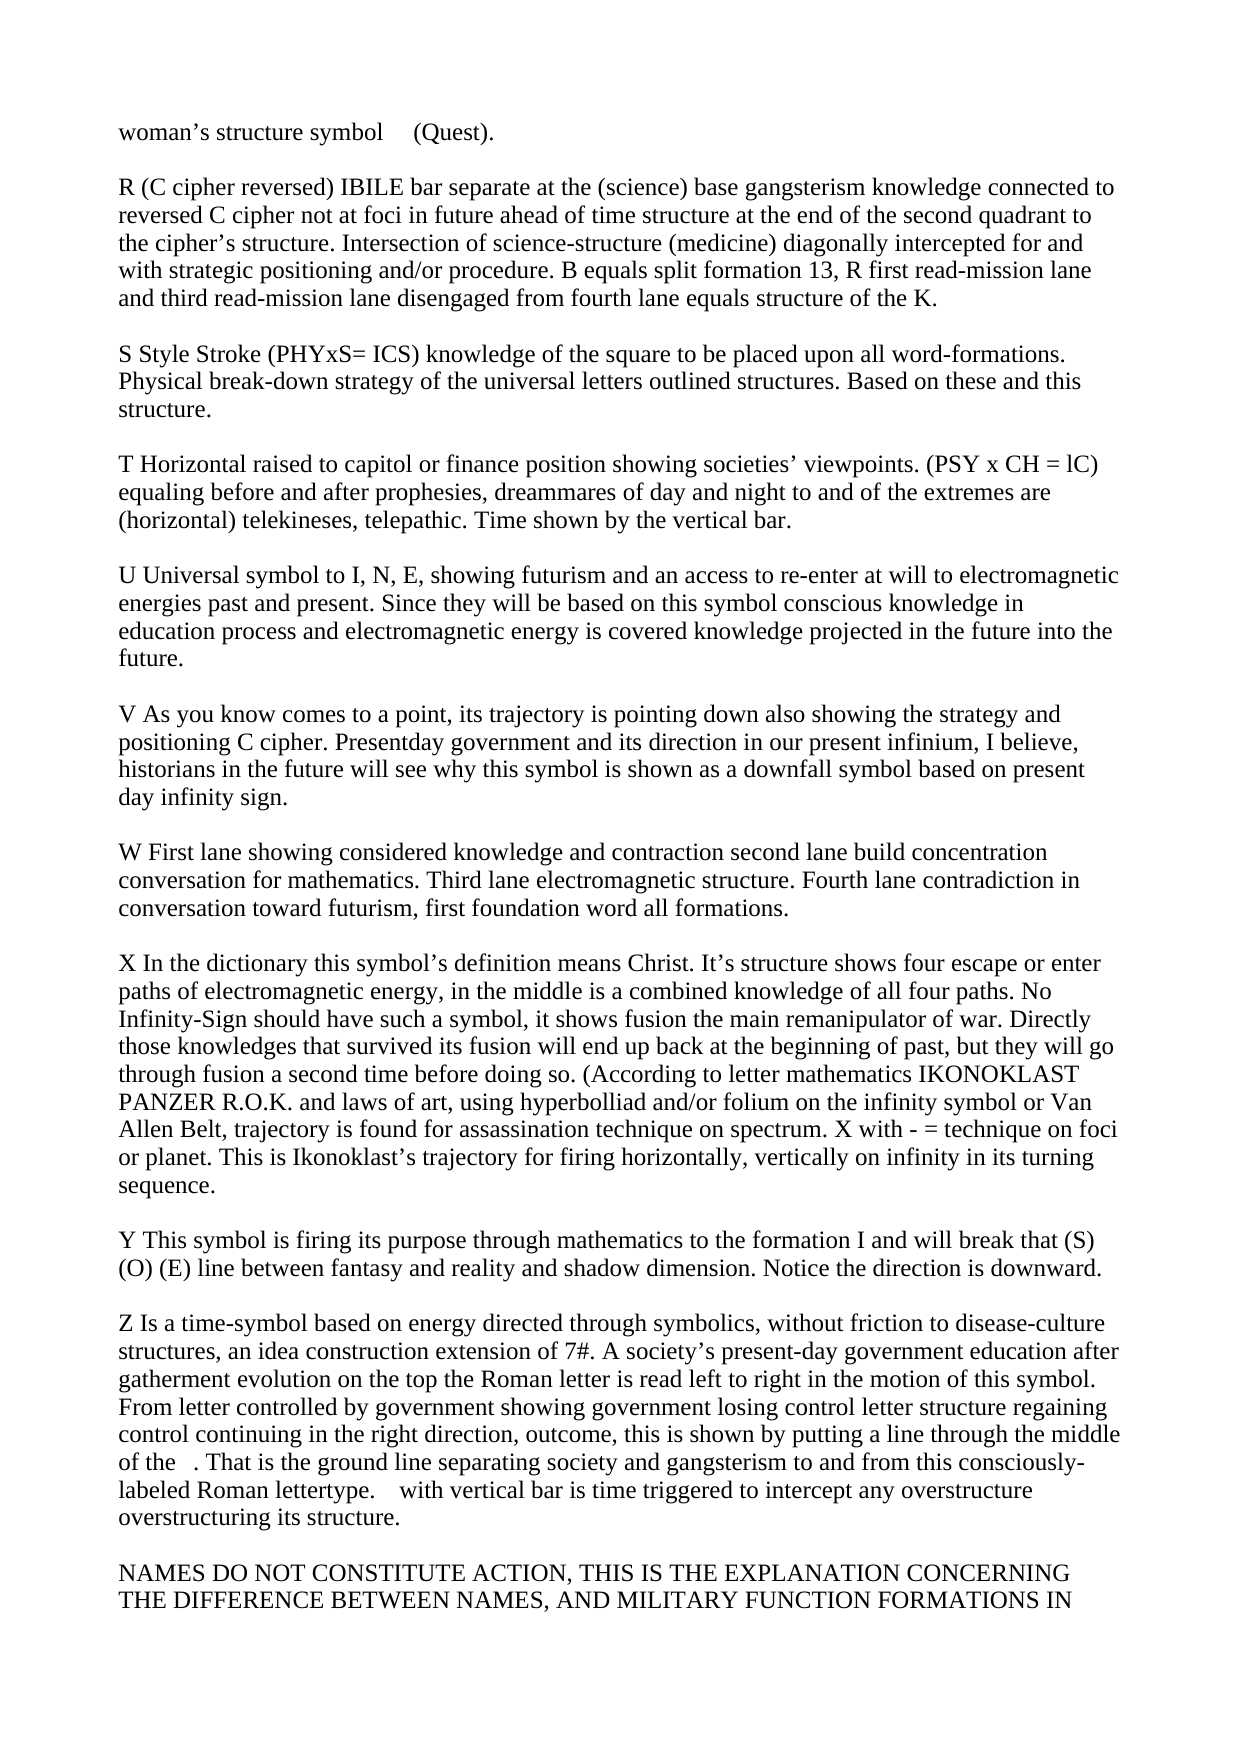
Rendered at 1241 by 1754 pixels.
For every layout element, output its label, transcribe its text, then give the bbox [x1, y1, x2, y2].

text © Copywrite 1979 / Revised 2003 * EPILOGUE * M x A = N has been placed by this unplanned structure colony math to do the concentrating of friction-formation. The equation G x O = D has placed two prophetic universal (not according to this word-formation UNIVERSAL) gambles. One universal gamble is the understructuring of a transversal register. The letter by equation and answer to equation. The other universal gamble is the reformation-equations to make the understructure make itself the overstructure in an equation-evolution ornamentation by monks who overstructured their idols and did not know that they had remanipulated a disappearing point on a quantum transversal register. The next point of appearance to the register’s structure was known as armanamentation in the universal gamble of word-strategy reformation by the reformators and themselves the receptacles. Once again this is Ikonoklast Wars, but this time it is not the receptacles, it is the quantum transversal registers armoured against those the matter fact of abstract. O in the explosion equation implosion the power of this infinities FOCI, (planet) show a vacuum for a fetal formation to be possible due to the ladder, O shows vacuum the element formator. INFINITY’S ZOETICAL COMPOSITIONAL JUNCTION FROM ANTI-KNOWLEDGE MATTERED A CONDENSED ABSTRACT QUANTUM MECHANICS Electromagnetic energy’s knowledge conformed in a stable formation function protection around any planet gives basis base for development of disease-culture, on any planet with enough natural resources to conceive bacteria as long as the orbit is the right position for that vital resource. Humans being disease-culture (the body), spirits being gaseous energy (disease-culture manipulation). Death is remanipulation only be electromagnetic knowledge energy leaving disease because of malfunction of inhabited diseaseculture, other deaths are only CHANGE. Electromagnetics’ knowledge disperses back into the course of the Van Allen Belt’s (in purity). ‘’ dianetical path, continuing on in evolution’s path. Knowledge is scattered throughout Van Allen Belt in minute knowledge-particles. Life. Electromagnetics in a photonic stage to conduct energy’s knowledge light (pure thought) which is in all atoms inhabits compatible disease by fusing into diseases DNA nervous-system structure-codeplan to energize the cerebrum before its embryotic stage sharing and manipulating and being manipulated with the composed knowledge of the atometric D x N = A molecules and at the end of cellular construction is conformed into biochemical energy and is dispersed through motor neutrons. This structural symbolic procedure-code connects the Van Allen Belt as a symbol and the basic symbol for language for structural symbolic translations transformations of slanguage for energy’s purpose through the manipulation of insight and onsight of energy and inhabited diseases. These completed symbols are: Roman, Arabic, Hebrew, Chinese and any other symbol NOT resembling latter language-symbols or pictograms. Knowledge knowledges knowledge, the elevation of WILD STYLE-knowledge is concluded as a SYMBOL DESTROYER, ARMOURED, MEDIEVAL MECHANISM. This formation shall be known as IKONOKLAST PANZERISM: R.O.K.: GOTHIC FUTURISM, THIS IS WILD-STYLE CORRECTED. SIRPIEREULE: is electromagnetic structure-formation function protection register dealing with a friction-formation of compressed electromagnetic knowledge and what it remanipulated strictly from a subject Equation-Formation Latin, warning any misuse without the representation and reformation of the alphabet structure-formator as it leads you into apocalyptic AP x 0 = CALY + PTIC wars will lead you into apocalyptic wars final formation final. This pamphlet holds, formates the knowledges to translate a symbol, an universal symbol, the dictionary, all word-formations and any sentence, paragraph, page or study including the Bible. With formations two degrees are left open for discussion and in math: SUG - G x EST = IONS. First codified law (Roman) 449 BC. Ram catches bases for structure colony mathematics of IKONOKLAST PANZERISM. Points stabilizing friction, intake, outpush or thrust. Start with the structure of six, 6, 360, of equaling or extending from zero degrees equals aerodynamics. This is the reverse like 360 + 00. IMPLOSION/EXPLOSION EQUALS 0-0+. PREFACE (147 B.C. Roman period begins) (1140 A.D. Gothic period begins) From the fourth century to the nineteenth century a development of style remanipulated by monks known as Gothic type, or Old English type, presently used by The New York Times and Long Island Press. This is the PROTO-product of WILD-STYLING. To my knowledge of letter-structure, separation of sound (verbal recording) and word-formations English, Spanish and Russian, and any other Slanguages using Roman letter-symbols or others are not a language, due to universal symbolic thievery. The original verbal formation (phonetic) for the Roman letter was Latin: (L+AxT= IN). How can a government be structured straight using a symbolic code subconsciously remanipulated and its symbols do not belong to the verbal formation. To my know edge societies and disease-culture symbols have violated universal symbolic laws and shortcircuited the electromagnetic code of the Roman lettersymbols and others used to build a word, the definition of a word to build a society and then a government and a future educational process to complete universal transit system and manipulate (blood system). To my knowledge of the symbolic codes of the alphabet’s formation, it is very much incorrect. The evolution of the Roman letter structured in the formation: ADEBRKPFLHIJTMGOQCNSVWUXYZ and the SlRPIEREULE-formated structures. The construction of most of the symbols was remanipulated subconsciously, J,U,W are conscious remanipulations. (Neutral) The borrowing of subconsciously incomplete symbolic structures (Phoenician), etc. Added to the design of the Roman letter-type, these symbols are complete due to armament-structure in design of IKONOKLAST PANZERISM. According to the degree of knowledge of the cipher, triangle and square. This is not revolution, this is evolution. MAN: The infinity or Van Allen Belt ‘a section-grafage symbol’ is based with electromagnetic energies positive north, positive-south squared, negative north, negative south squared, chemically based dry-based, and so-called anti-based energies. This build/destroy symbol is for science, mathematics (universal) to our life forms knowledge and not religion. The symbolic structure X holds fusion (W x A = R) according to this formation and pamphlet’s breakdown-strategy (formated by its structure). The Roman letter-type and others have been armed to assassinate and/or abolish this supreme symbol known as infinity-sign by removing the X from this written structure. This is symbolic wars using slang and ionics to understand the very outline-structure that makes A through Z its mathematics and science for disease-culture to understand the consequences of structure that have been disease-culturally sabotaged and trick-knowledged. All formations of word-knowledge are constructed under the symbolic thoughts of the infinity-sign. Motion in motion, power, armed, stride with position straight, is known as the function formation formula for and of IKONOKLAST PANZERISM: R.O.K. REMANIPULATION, all the knowledge for military strategy for the (BLOOD SYSTEM) of New York City, (Universal Transit System). First: MILITARY FUNCTION RAMM*ELEVATION*Z MILITARY FUNCTION FORMATION RAMM*SIGMA*LL*Z*SIGMA SIGMA TITLES: MAESTRO**SHA**RISSK** (BOO) METALS, DOUBLE DEE DEATH, HYTESTYR REMANIPULATOR OF AND FROM GOTHIC FUTURISM**IKONOKLAST PANZERISM (ROK) INTERROGATOR OF EVOLUTION THE LETTER (THE GRILLER)ISM*IN IKONOKLAST WARS ALL CITY PRESIDENT AND FOUNDER OF THE TAG MASTER KILLERS *1974-1979* LEGIONS ASSASSINS WIZARDS 1977-79* MIC**CONTROLLER* (ECHO-BOY) SOS STIMULATION ASSASSINATION Infinity’s electromagnetic knowledge shows that there are two C cipher belts one is forward the other is reversed, (foci or planet), and an electromagnetic knowledge starting a society, for an established knowledge is A.D., according to the dictionary. All knowledge-remanipulation, in the universal gamble, by Monks was destroyed by ikonoklastic emperors themselves divided realms from disease-culture sounds and formation C-O+dominion = A GOD, GIVEN OMNIPOTENT DOMINION. In 1582 the 13th Pope removed ten days from the calendar, the next day they will stay is the year 2000. From the fourth century to the nineteenth century outline of letter, numbers and other universal symbols and disease-cultural structures was in the hands of calligraphers. Since then the Roman letter in a Panzer stage of evolution from the fourteenth century to 1969-1974 was complete subconscious toyism (Treacherous on your System). From Bubble to structure (squared) and emotional outburst era 1974-1979 was a war-era, where knowledge formed about by itself through the body, in the dark, underground. This is a ten-year cycle of so-called graffiti development and elevation.1980-2000 separation between WILD STYLISM and PANZERISM, the non emotional era, knowledge of it and purpose of it, this is full evolution of the Roman letter-type and others in so-called graffiti. The present infinity-sign and the symbol X: this symbol must be separated from the present infinity-sign by IKONOKLAST PANZERISM. The only way is to go into the structure on paper of space or dimensions of art of paper. WILD STYLISM: “A So Called’ element of graffiti is base-derived from Gothic text subconsciously. The Futurism is PANZERISM-design a subconscious development. WILD STYLE: ELEMENT TECHNIQUES, CLASSIFIED. (ISM) ‘WILD STYLE has no rules’ in itself to have no rules is to be ISM the goal and the rule. Separation of unique interpretations or basic symbolic construction, example: common sense says the only basic symbol for a missile is an arrow, shown by the Chinese, the ones who really started all recording verbal formation symbols, several thousand years ago. NO GOVERNMENT IS ALLOWED TO STEAL SUBCONSCIOUS SYMBOLS. Style separation of the advanced statement style IKONOKLAST PANZERISM. Registeration and Draftation of three to ten style structures of which four are commercially based in Futurism armament. From Transit records and elimination of style interpretation and conception on a PANZERISM scale of design advancement in drafting techniques, you have a choice to go in, out or remain neutral. To anyone who challenges this pamphlet me outcome is a word-formation breakdown on these styles of reality-construction. Since PANZERISM is conceived on a flat dimension, one phase of WILD STYLE is conceived on a flat dimension (paper style). This style is of knife (stabbing) technique. In a Symbolic War and according to the understanding of slang in gangsterism, a paper style will burn if faced with an outranking construction in drafting technique. Listed are these remanipulations. Due to a knowledge of reality-construction (IKONOKLAST PANZERISM), the incomplete outline-construction in the drafting technique, the construction of this next style is concluded as an educational technique, (JEWELRYSM) or the DISCRETIONISM or JURYISM. The NYMPHISM is a practice that based on my studies are the growing baby-tanks. NYMPHISM shows the only technique of WILD STYLISMS with some discipline and goal. Other styles and/or GOTHIC FUTURISM include Dimensional map techniques, BUBBLE-style techniques that deal with elements of commercial calligraphy. All-conceived WILD STYLISMS in any plan of operations whether for military purposes or not will advance in drawing-technique to a PANZERISM-style technique on the letter’s structure, masterpieces and pieces in and on any medium does not include scenery. Any masterpiece or piece that has a crack in its outlined structure techniques according to PANZERISM-technique has been fired upon and hit, evidence is cracks a factual damage-symbol in anything that deals with art. Graffiti-era is from the beginning to the end of recorded history! According to slang and reality-condensed style structure piece equals gun not the medium, masterpiece equals cannon and/or tank or the Discretion-technique. TAG militarily the unreadable are a stabbing harpoon and pulsator technique which is like a satellite. This technique can unravel, extend, discharge, surround, attack. TAG is not a signature but a sign-overture. Due to the formula in construction of motion in motion construction, path of launch and extension of the connecting SIRPIEREULE. GOTHIC FUTURISM THE ANTI-BODIES BOMBERISM: is a style based on the cipher and is not armed but can be. WILD STYLISMS are semi-based on Bubble-Bomberism (EMOTIONAL) subconscious, knowledge of PANZERISM. WILD STYLISMS are INCOMPLETE outline-constructions (according to a military technique of reality-condensed construction). IKONOKLAST PANZERISM R.O.K.: GOTHIC FUTURISM, based on knowledge of the square is non-emotional and doesn’t assert one’s inner identity, shows complete outline-structure in detail of detail of a tank-styled letter and is an Ideamotor-movement. Piece=Gun Masterpiece=Cannon Mapping techniques of GOTHIC FUTURISM (evidence technique). The construction of a dimensional graph consisting and existing in the state of the subconscious whereas IKONOKLAST PANZERISM is one of the 13 unseen details. Other instruments of symbolic war are: sectioners, which cut off quadrants of dimension and cause magnetic interference and fusion of mattered space to reverse it. Section-sources in RAMMLL’s design of ASSASSINS KNOWLEDGES OF THE REMANIPULATED SQUARE are made of triangle grids and rotation-discs as a base for a base for a projection-system based on RAMenergetics. In FUTURA’s translation-map these SECTIONERS are known and constructed as a formation of dots in front of or behind IKONOKLAST PANZERISM or Bomberism leading attack. In another formation on military cross-sectioning with SECTIONERS or Dimension-Sectioning, a draft-technique that is drafted by firing two electron light beams in different directions magnetically (using the diamond effect) connecting at the end of a quadrant, therefore in the middle where a dot in any colour usually bigger than the actual line is the sectioner. From the available map-studies to show direction of IKONOKLAST PANZERISM, FUTURA’s hand movement shows the stroke of painting the design for IKONOKLAST PANZERISM. The structure before (unseen) process of that stroke is a tank, at the end of the tank FUTURA’s beginning stroke for the colour-wave combining with the red shift of light and shows the actual stretching of the camouflage on the tank far behind it reacting in a way as drawn speedlines so or exhaust far out in second-dimension space. CEREMBRIC NEUTRON HARPOON (Thought Lance) holds complete thought-processes to constructions and launches outline that can construct any shape energy it wants to construct in any dimension of physical magnetics. Several remanipulators such as dimensional doors, dimension cracks. BOMBERISM: Construction flight base is on the cipher, which flies in a spiral cipher. Included in the map and maps are conscious design-stars (misplaced dimensions) the actual firing of electromagnetic black-lights (implosion) and bio-magnetic pyramids. Dimensional cracks: the travel of them will lead to other dimensions. THIS IS TO DISPROVE THE OLD MOTHER’S TALE THAT WORDS WILL OR CAN NEVER HURT YOU! IKONOKLAST PANZERISM introduced by so-called graffiti for the remanipulation by and from energy through the body for the repercussions and rediscussions of society’s misleading reductional break-down. Knowledge be reborn by the understanding of word-formations that there is no dictionary ever compelled for the evolution of the outline of the AB. And C through Z, and other universal structures. Since these symbols and all symbols are drawn, infinity’s separation from all symbols must be shown through drawing. The only proof of such a separation of the infinity would be the understanding by the majority of the planetary peers. There is no other way. These pages are on the evolution of the very outline of the universal letter-structure. Until this is read and understood the very essence of the formations existing slanguages science and universal letter symbol outlined structure could and will never be understood, placed or used in an ism. QUANTUM MECHANICS To decode these mechanics, replace the last period of each passage with one of these terms: Is, of, or with. Then, make the first letter of the next letter passage a small letter and read through... .etc. BREAK-DOWN OF STRUCTURE OF ALL LETTER-FORMATIONS IN ENGLISH ALPHABET A Capitol energy houser constructor (finance) formation high bar strategy middle lane missile launcher uppercase falls once. Second case, second case second lane missile launcher falls twice, third lane vortex complete, all lanes hold complete. Full knowledge complete (Pyramid) formation final beginning knowledge of the O (cipher and square). B First lane readmission, third lane readmission, second lane curved connected to first and third lanes fourth lane representing IBILE: undividing E concentric 3, knowledge of the B (formation ground separation). Third lane starting first fold from the bottom be the formation R, first stage capitol position. Third lane capitol long lane missile launcher second lane equalizer for the first lane. C-Z ALL STRUCTURES SIRPIEREULE FORMATED C Structure knowledge incomplete O, 60 (point-point+) missing from cipher=C, representing third letter. Since O is broken, C cancels out itself because its outline does, not go around and come around. In this formation XC equals finance. (ALL knowledge through contradiction from contradiction spelling of CONTxRA-DICT= ION, inhabits knowledge that this is truly knowledge of . DCipher reversed. IBILE. D proceding and/or with knowledge of I showing evolution’s dianetical course (Van Allen Belt) from energy to concrete construction to energy reformation and all points exits grounded from 0 to 360 (instruments), (light), (matter), the letters are reputed to and in the left of the cerebrum, sound from 0 to 180 degrees. Electromagnetic knowledge is in the future but in the present is fantasy of the future electromagnetic knowledge surrounding form of I with no electromagnetic interference. I form= Disease Culture. Electromagnetic interference formed by reaction of reaction through or to reaction, reaction caused by IBILE symbol (1). Conclusion symbol reborn Male and Female structure E Energie’s Evolution spelling of EVOxLU=TION and evolutions show composed of knowledge of the  reformation from and to Sigma, (Summation Operator) considering contradiction the use of all contradiction according to these pages. Therefore knowledge be reborn. Fantasy, reality, mental physical contradiction, being conversation and the matter of contradicted fact. Knowledge of the lines between three points also is conscious. (E 3 = ) F Formation militairy only to all word-formations in and of A or its position. First lane emerges from second lane upper case, second lane extends to first rebeing P. (Low Lane) first lane second lane to third position equals L through extension bars in WILD STYLISM or PANZERISM explanation. G (Cancellation C+(-)=G being first letter G. (-)= 60°GOQC G=0 Q=C+(-)=G O, Q, C = G in this order of the knowledge techniques formation mathematically processed subconscious structure assassination. Development of slanguage consequences form progression of planetary governments true understanding and consequences of present . Techniques, theories, facts, and their consequences, what is the outcome*. Three equals man and reverse energy equals use of man, consequences. Consequences equal governments before understanding purpose and/or symbols and governments structure of slanguage. Consequences present infinity sign. (Since it is a high official symbol, the highest math symbol must be assassinated and abolished in its dimension). H WISxDO=M showing (latter lower hydrogen upper helium) position, a middle bar (carbon) 8 rungs through 360 = either beginning or end, the GRILLER of both and future, being present knowledge of the letter’s compacts to the . PANZERISM QUANTUMMECHANICS. I IBILE undividing present form showing contradiction between society and knowledge itself being 1, structure knowledge constituting laws of sculpture structure reformidibles and laws of disease-culture (horizontal bar lower level) (upper level) constitutes laws of electromagnetic energy (knowledge), and abstract concept, vertical bars equal in concepts (fusion) between and concerning forward idea movement construction (LINE) and opposite line (abstract) anti-mattered concepts. Illuminations and Panzerism conclude this. J IBILE undividing conjunction full stride half stuttle lower case curvature non-elite. I=J formation (nonjustice=J) regardless to the outcome of any dictionary teaching, regardless to any of any prophetic, herelithic teaching in the English slanguage. Lower case mechanics to the mechanics of 1. K IBILE futurism access is upper case gangsterism access is advancible up the scale of futurism showing knowledge entry of electromagnetic entry from foci to the end of slanguage symbol advancement. L Knowledge of the concrete line at the 45° AxLI=NE angle manipulates process between eight 45 angles and two bases. Four can be upper case four lower on the reverse side four can be upper case four can be lower case and opposite. 90 is the concentration point. M Mathematics can be produced chemically of and with latitude longitude positions of electromagnetic structures enabling thought concentration in phonetics in its formation. QUANTUMMECHANICS. N NxE=0 is concentration formation always beginning any formation thought process of the symbols, name, formation, and character of its own evolved square knowledge to have (NECESxSIT= IES) within the outlined structure formation equation. O Cipher 360 is curved in clockwise procedure futuristic or counterclockwise destructive motion. The development of knowledge can never build in an upwards structure without point or points, to use a point is to build other than a cipher. A cipher’s outline starts at O and is drawn to 360 the end using triangle and square. All knowledge clockwise and counterclockwise according to the present must go around and come around or in one point in its quadrants be destructive. 2 points=1 degree. Using a triangle = 360 = 720 points = . P Reversed C cipher giving longer percentage of knowledge of the gangster spectrum of knowledge of the vertical shown by the vertical formation by itself. Q In counterclockwise motion or clockwise cipher broken, crossbar showing angle of escape from party inside cipher. Arrow symbol placed shows structure symbol of being escaping cipher vertical line being space travel at present vertical is in direction arc 75°. In this position is man’s and woman’s structure symbol (Quest). R (C cipher reversed) IBILE bar separate at the (science) base gangsterism knowledge connected to reversed C cipher not at foci in future ahead of time structure at the end of the second quadrant to the cipher’s structure. Intersection of science-structure (medicine) diagonally intercepted for and with strategic positioning and/or procedure. B equals split formation 13, R first read-mission lane and third read-mission lane disengaged from fourth lane equals structure of the K. S Style Stroke (PHYxS= ICS) knowledge of the square to be placed upon all word-formations. Physical break-down strategy of the universal letters outlined structures. Based on these and this structure. T Horizontal raised to capitol or finance position showing societies’ viewpoints. (PSY x CH = lC) equaling before and after prophesies, dreammares of day and night to and of the extremes are (horizontal) telekineses, telepathic. Time shown by the vertical bar. U Universal symbol to I, N, E, showing futurism and an access to re-enter at will to electromagnetic energies past and present. Since they will be based on this symbol conscious knowledge in education process and electromagnetic energy is covered knowledge projected in the future into the future. V As you know comes to a point, its trajectory is pointing down also showing the strategy and positioning C cipher. Presentday government and its direction in our present infinium, I believe, historians in the future will see why this symbol is shown as a downfall symbol based on present day infinity sign. W First lane showing considered knowledge and contraction second lane build concentration conversation for mathematics. Third lane electromagnetic structure. Fourth lane contradiction in conversation toward futurism, first foundation word all formations. X In the dictionary this symbol’s definition means Christ. It’s structure shows four escape or enter paths of electromagnetic energy, in the middle is a combined knowledge of all four paths. No Infinity-Sign should have such a symbol, it shows fusion the main remanipulator of war. Directly those knowledges that survived its fusion will end up back at the beginning of past, but they will go through fusion a second time before doing so. (According to letter mathematics IKONOKLAST PANZER R.O.K. and laws of art, using hyperbolliad and/or folium on the infinity symbol or Van Allen Belt, trajectory is found for assassination technique on spectrum. X with - = technique on foci or planet. This is Ikonoklast’s trajectory for firing horizontally, vertically on infinity in its turning sequence. Y This symbol is firing its purpose through mathematics to the formation I and will break that (S) (O) (E) line between fantasy and reality and shadow dimension. Notice the direction is downward. Z Is a time-symbol based on energy directed through symbolics, without friction to disease-culture structures, an idea construction extension of 7#. A society’s present-day government education after gatherment evolution on the top the Roman letter is read left to right in the motion of this symbol. From letter controlled by government showing government losing control letter structure regaining control continuing in the right direction, outcome, this is shown by putting a line through the middle of the . That is the ground line separating society and gangsterism to and from this consciously-labeled Roman lettertype. with vertical bar is time triggered to intercept any overstructure overstructuring its structure. NAMES DO NOT CONSTITUTE ACTION, THIS IS THE EXPLANATION CONCERNING THE DIFFERENCE BETWEEN NAMES, AND MILITARY FUNCTION FORMATIONS IN THE USE AND USAGES OF SUBCONSCIOUS DIMENSIONAL REGISTERS. *NUMBER’S* In this mathematical formation (NU+MBxE=R) ° structure definition for numbers is in this formation W, M, 1, Q, A, L, E, R, T, S, N. This formation is a connection of symbolic code of Roman letters to the other symbols. Arabic numbers introduced by India which can be armed because of their structure that represents letters, not names. There are five Russian letters that can be armed. They are d, zh, p, i, sh. There are three basic codes in Art (AxR=T) and Idea (IxD=E+A) for the formation of sound*: ABSTRACTS, STRUCTURES, MILITARY FUNCTIONS. Some pictograms can be armed to contradict their sight and phonetic value. All humans are spectators to Art in the second dimension. We are only recording recepticles for energy’s knowledge for the build procedure. Alphabet = Alpha + Beta without the (A) who did that? Who titled us off as the human ‘race’, who put us in a race and for what purpose are we racing? Names: the ground level, the seperations in a relationship to nature a housing structure of disease-culture (human beings). The function of a name and the word itself is correct in its formation on a conscious build-up procedure to cover a territory, to conceal militarily from territories the self-identities on ideas whether it be electromagnetic knowledge, houses, reworkable sculpture structures, land or universes. Therefore militarily sould formations and this pamphlet. 5 letters in Greek can be armed, these formations are the THETA, SIGMA, UPSILON, PHI, PSI. Any register that can’t be armed belongs to diseased culture structure and is not a universal structure symbol. No government owns land in this mathematical formation (N x AM x E) =. according to these pages of symbolic structure breakdown. In short, (N)NEO meaning. (A) pyramid, energy constructor house in its structure formation. (M) is coded for mathematics structurally after a biochemical structure to allow the structure to build upon itself if the biochemical structure is at, a part of or can conceive genetic construction to form the evolution of symbolic knowledge to remanipulate this structure and its evolution. (E) is coded for the evolution of structure of biochemical movement into idea. In evolution’s case all function formations must apply to the name - the name must apply to the idea - the idea must apply to the word formation - the word formation must apply to the sound formation. If not the strategy formation must be changed. Z with horizontal lines (2 IBILES) shows intersections and interceptions of energy through symbols. 1. = Infinity or Van Allen Belt or Mobius Strip. Equation for implosion/explosion. Foci becomes void abstract to idea and equation. 2. X = Christian symbol. 3.= Origin, Planet, Foci. 4.= C cipher belt. 5.= Reversed C cipher belt. [118, 118, 1122, 1614]
